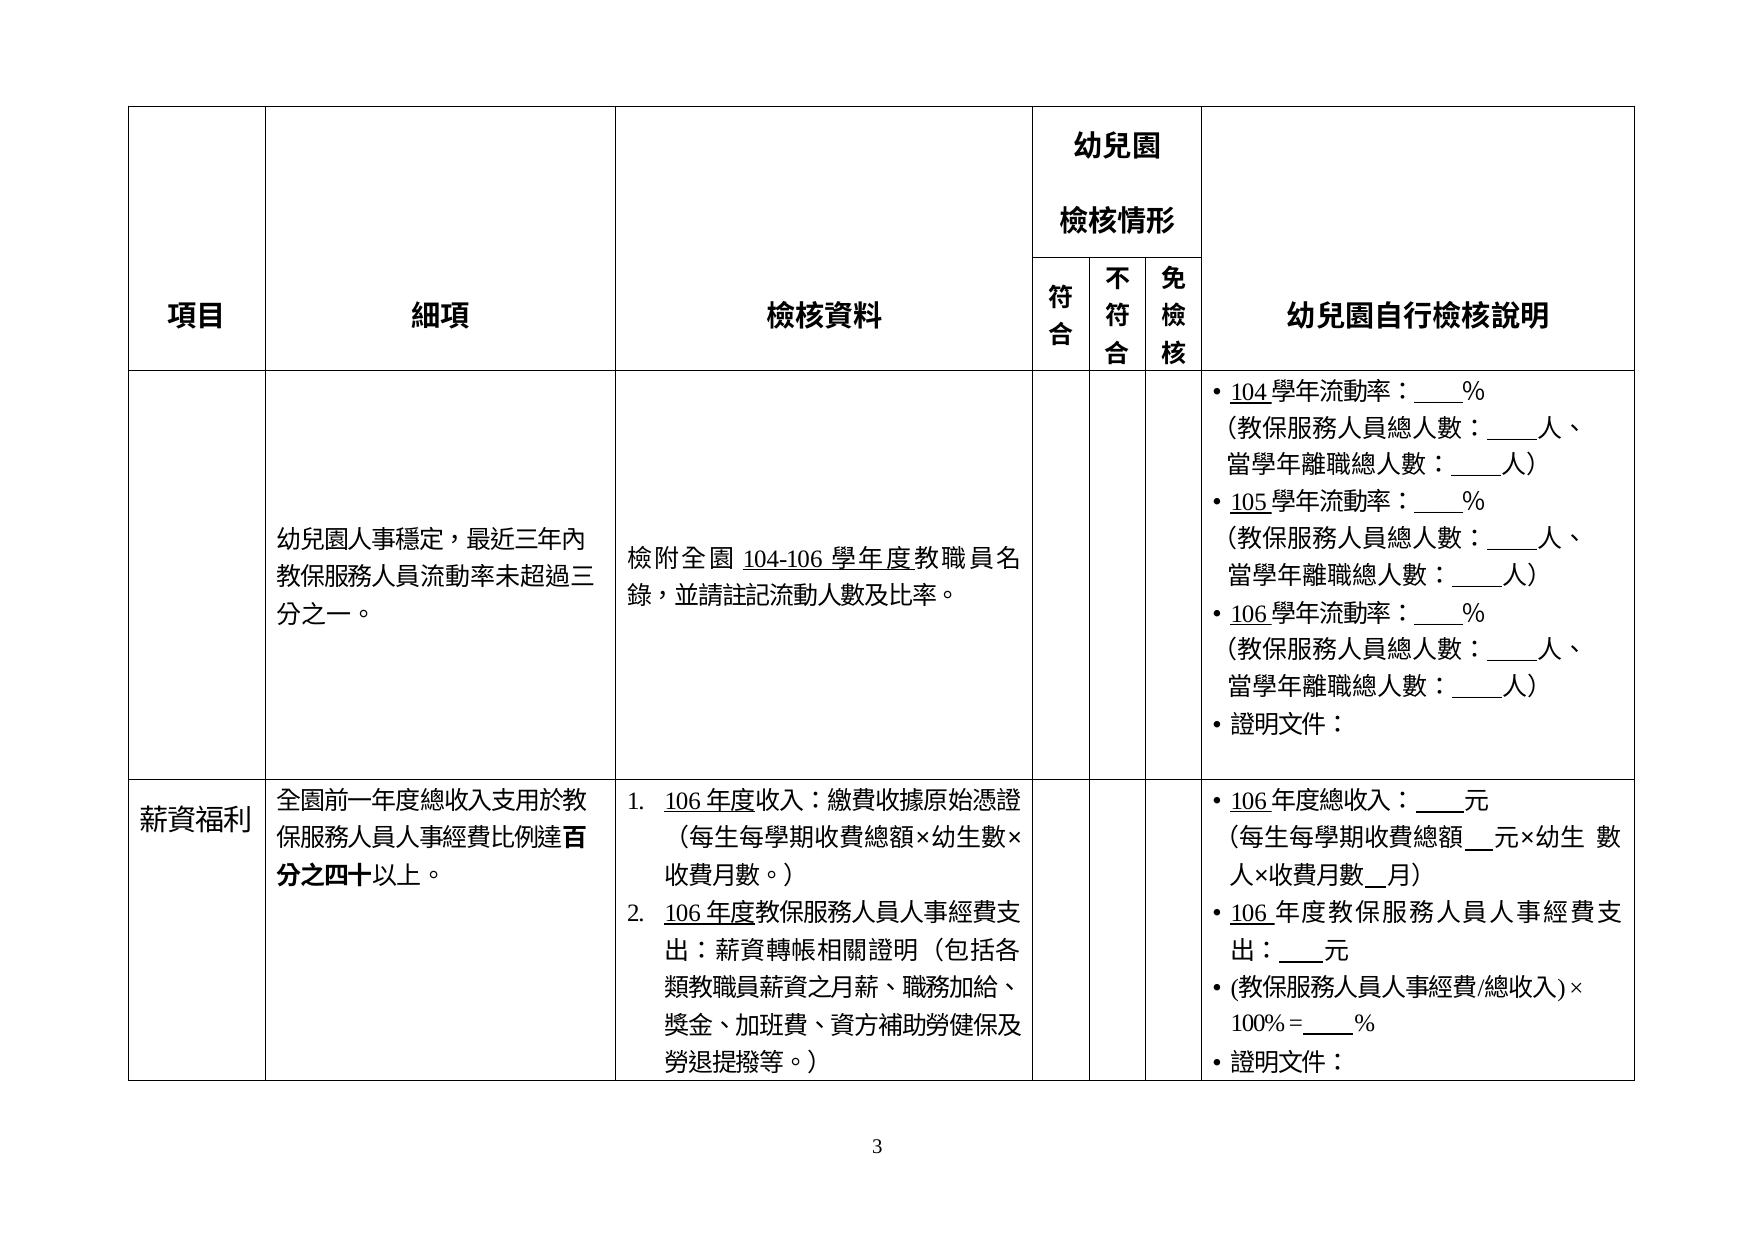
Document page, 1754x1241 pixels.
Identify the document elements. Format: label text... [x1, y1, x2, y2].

table_cell 106年度總收入： 元 （每生每學期收費總額 元×幼生 數 人×收費月數 月） 106年度教保服務人員人事經費支出： 元 (教保服務人員人事經費/總收入) × 100% = % 證明文件： [1202, 780, 1634, 1080]
table_cell 104學年流動率：＿＿％ （教保服務人員總人數：＿＿人、 當學年離職總人數：＿＿人） 105學年流動率：＿＿％ （教保服務人員總人數：＿＿人、 當學年離職總人數：＿＿人） 106學年流動率：＿＿％ （教保服務人員總人數：＿＿人、 當學年離職總人數：＿＿人） 證明文件： [1202, 371, 1634, 779]
table_cell [1090, 371, 1145, 779]
table_cell [1033, 371, 1089, 779]
table_cell 不符合 [1090, 258, 1145, 370]
table_cell 106年度收入：繳費收據原始憑證（每生每學期收費總額×幼生數×收費月數。） 106年度教保服務人員人事經費支出：薪資轉帳相關證明（包括各類教職員薪資之月薪、職務加給、獎金、加班費、資方補助勞健保及勞退提撥等。） 相關資料得以同一年度之稅捐稽徵機關業務狀況調查紀錄(上、下半年度)、執行業務(其他)所得收支報告表、執行業務所得申報書等資料替代之。 [616, 780, 1032, 1080]
table_cell [1146, 371, 1201, 779]
table_cell 檢附全園104-106學年度教職員名錄，並請註記流動人數及比率。 [616, 371, 1032, 779]
table_header 項目 [129, 107, 265, 370]
table_cell [1090, 780, 1145, 1080]
table_cell 符合 [1033, 258, 1089, 370]
table_cell 免檢核 [1146, 258, 1201, 370]
table_header 檢核資料 [616, 107, 1032, 370]
table_header 幼兒園 檢核情形 [1033, 107, 1201, 257]
table_cell [1146, 780, 1201, 1080]
table_cell [129, 371, 265, 779]
table_cell [1033, 780, 1089, 1080]
table_cell 薪資福利 [129, 780, 265, 1080]
table_header 幼兒園自行檢核說明 [1202, 107, 1634, 370]
table_cell 幼兒園人事穩定，最近三年內教保服務人員流動率未超過三分之一。 [266, 371, 615, 779]
table_header 細項 [266, 107, 615, 370]
table_cell 全園前一年度總收入支用於教保服務人員人事經費比例達百分之四十以上。 [266, 780, 615, 1080]
